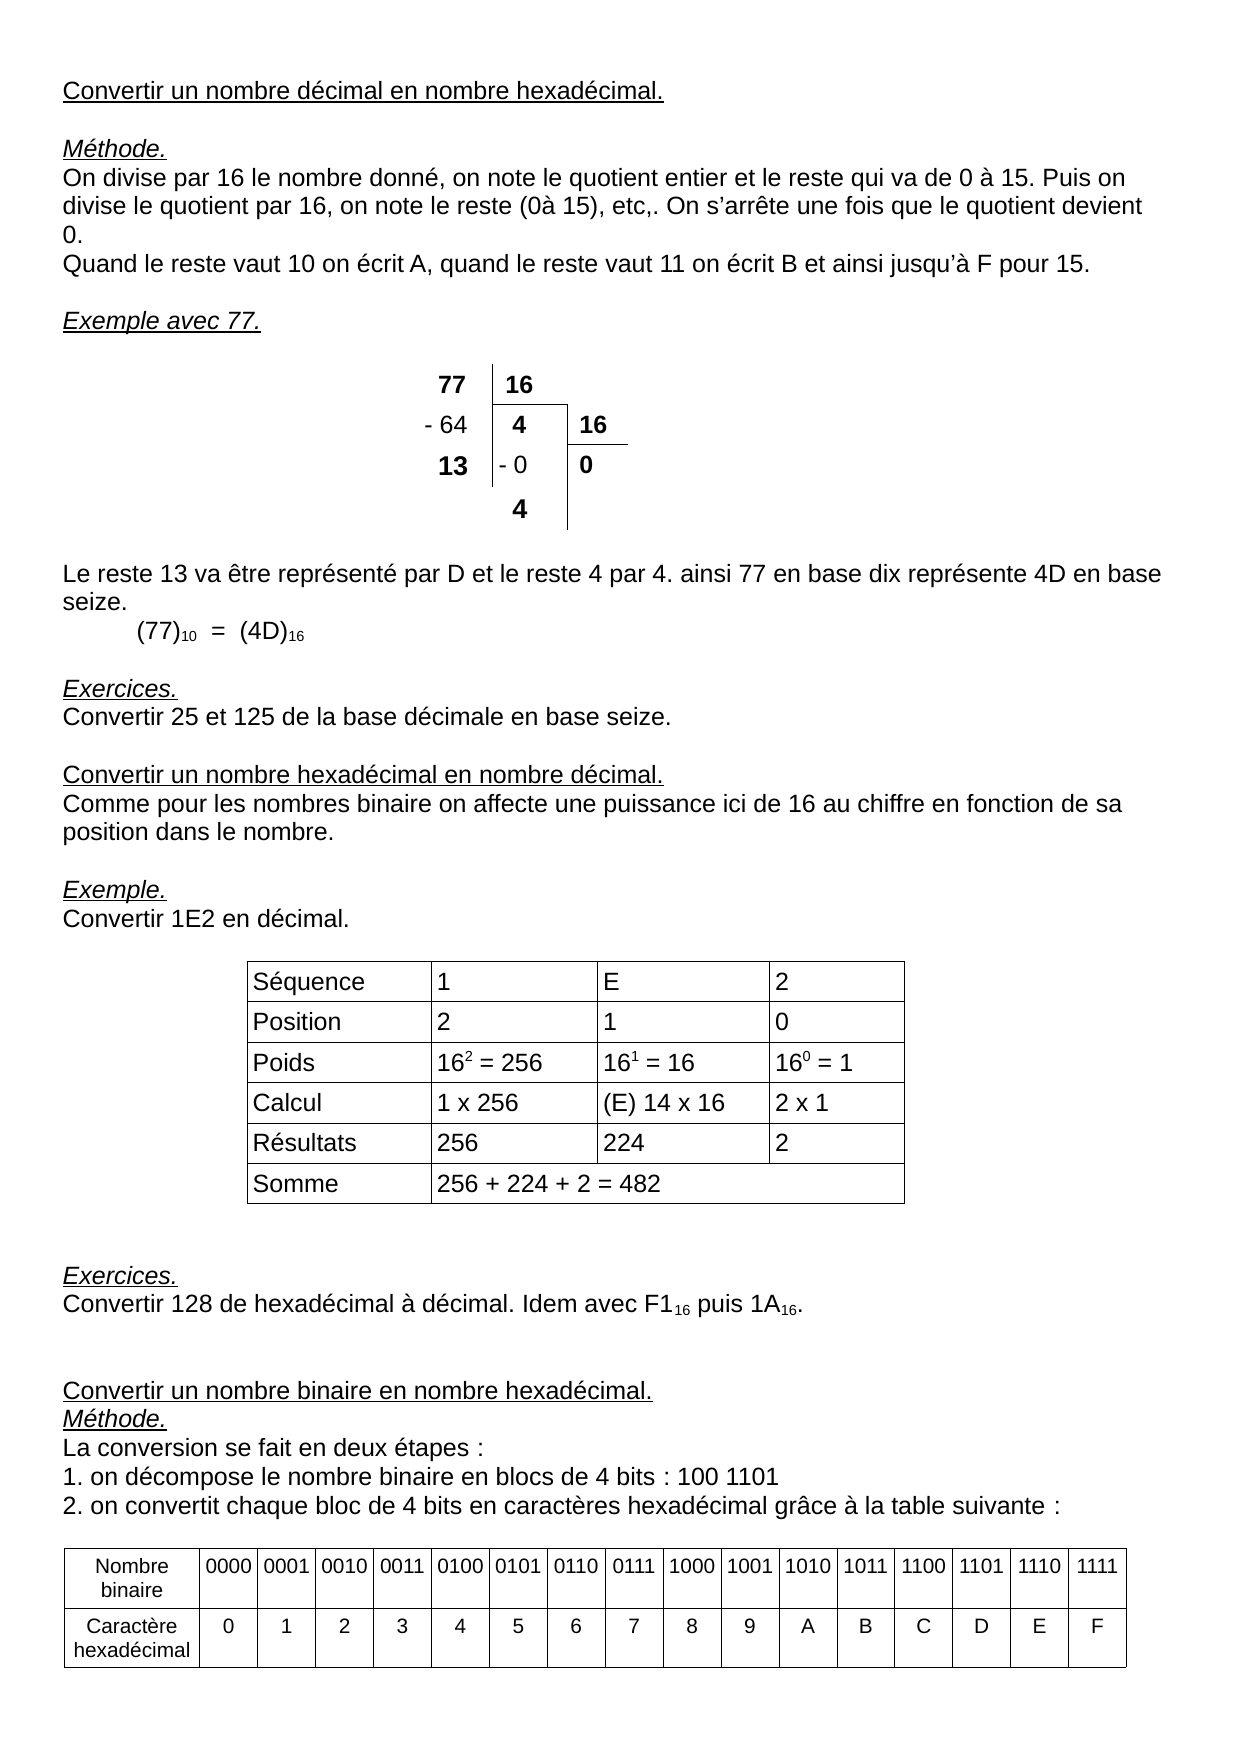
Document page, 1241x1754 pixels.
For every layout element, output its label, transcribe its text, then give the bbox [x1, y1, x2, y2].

text Méthode. [62, 134, 1168, 163]
table_cell B [838, 1609, 894, 1667]
table_header 16 [493, 364, 567, 404]
table_header [905, 961, 1168, 1001]
text On divise par 16 le nombre donné, on note le quotient entier et le reste qui va de 0 à 15. Puis on divise le quotient par 16, on note le reste (0à 15), etc,. On s’arrête une fois que le quotient devient 0. [62, 163, 1168, 249]
table_cell 0 [200, 1609, 257, 1667]
table_header 0100 [432, 1549, 489, 1608]
table_cell 3 [374, 1609, 431, 1667]
table_cell - 0 [493, 444, 567, 487]
table_header [63, 364, 418, 404]
table_cell 1 [598, 1002, 769, 1042]
table_cell 2 [432, 1002, 597, 1042]
table_header 0000 [200, 1549, 257, 1608]
table_cell 160 = 1 [770, 1043, 904, 1082]
table_cell [63, 1082, 247, 1122]
table_cell [568, 487, 628, 530]
table_cell 0 [770, 1002, 904, 1042]
table_cell [628, 404, 1168, 444]
table_cell [63, 404, 418, 444]
table_header 0011 [374, 1549, 431, 1608]
table_cell 4 [493, 405, 567, 444]
table_header Nombre binaire [65, 1549, 199, 1608]
text Convertir un nombre décimal en nombre hexadécimal. [62, 76, 1168, 105]
table_cell 1 [258, 1609, 315, 1667]
table_cell 6 [548, 1609, 605, 1667]
text 1. on décompose le nombre binaire en blocs de 4 bits : 100 1101 [62, 1462, 1168, 1491]
table_cell [905, 1163, 1168, 1203]
table_cell [63, 1042, 247, 1082]
table_cell D [953, 1609, 1010, 1667]
table_cell 13 [418, 444, 492, 487]
text Exercices. [62, 1261, 1168, 1289]
text Convertir 128 de hexadécimal à décimal. Idem avec F116 puis 1A16. [62, 1289, 1168, 1318]
table_header 0110 [548, 1549, 605, 1608]
table_cell A [780, 1609, 837, 1667]
table_header 1 [432, 962, 597, 1001]
text Comme pour les nombres binaire on affecte une puissance ici de 16 au chiffre en fonction de sa position dans le nombre. [62, 789, 1168, 846]
table_cell Résultats [248, 1124, 431, 1163]
table_header 2 [770, 962, 904, 1001]
text Exemple. [62, 875, 1168, 904]
table_cell 2 x 1 [770, 1083, 904, 1122]
text Convertir un nombre hexadécimal en nombre décimal. [62, 760, 1168, 789]
table_cell 2 [316, 1609, 373, 1667]
table_cell 256 [432, 1124, 597, 1163]
table_header 1010 [780, 1549, 837, 1608]
table_cell [63, 444, 418, 487]
table_cell [628, 444, 1168, 487]
table_cell 1 x 256 [432, 1083, 597, 1122]
table_header [567, 364, 628, 404]
table_cell Position [248, 1002, 431, 1042]
text Convertir 25 et 125 de la base décimale en base seize. [62, 702, 1168, 731]
table_cell 4 [493, 487, 567, 530]
table_cell [905, 1082, 1168, 1122]
table_cell 4 [432, 1609, 489, 1667]
text Convertir un nombre binaire en nombre hexadécimal. [62, 1376, 1168, 1404]
table_header 1000 [664, 1549, 721, 1608]
text Exercices. [62, 674, 1168, 702]
table_cell 7 [606, 1609, 663, 1667]
table_cell Caractère hexadécimal [65, 1609, 199, 1667]
table_header 1110 [1011, 1549, 1068, 1608]
table_cell 256 + 224 + 2 = 482 [432, 1164, 904, 1203]
table_header 77 [418, 364, 492, 404]
table_header E [598, 962, 769, 1001]
text La conversion se fait en deux étapes : [62, 1433, 1168, 1462]
table_cell Poids [248, 1043, 431, 1082]
table_cell C [895, 1609, 952, 1667]
table_cell [418, 487, 492, 530]
table_cell 5 [490, 1609, 547, 1667]
text (77)10 = (4D)16 [62, 616, 1168, 645]
text 2. on convertit chaque bloc de 4 bits en caractères hexadécimal grâce à la table suivante : [62, 1491, 1168, 1519]
table_cell [628, 487, 1168, 530]
table_cell [905, 1042, 1168, 1082]
table_cell F [1069, 1609, 1126, 1667]
table_cell 162 = 256 [432, 1043, 597, 1082]
table_header 1111 [1069, 1549, 1126, 1608]
table_cell [63, 1123, 247, 1163]
text Quand le reste vaut 10 on écrit A, quand le reste vaut 11 on écrit B et ainsi jusqu’à F pour 15. [62, 249, 1168, 278]
table_cell 8 [664, 1609, 721, 1667]
table_cell (E) 14 x 16 [598, 1083, 769, 1122]
table_header [63, 961, 247, 1001]
table_header 0001 [258, 1549, 315, 1608]
table_header 1100 [895, 1549, 952, 1608]
table_cell [63, 1001, 247, 1042]
table_cell [905, 1123, 1168, 1163]
table_cell [905, 1001, 1168, 1042]
table_cell 161 = 16 [598, 1043, 769, 1082]
table_cell Somme [248, 1164, 431, 1203]
table_cell 0 [568, 445, 628, 487]
table_header 1011 [838, 1549, 894, 1608]
table_cell Calcul [248, 1083, 431, 1122]
table_cell - 64 [418, 404, 492, 444]
table_cell 9 [722, 1609, 779, 1667]
text Exemple avec 77. [62, 306, 1168, 335]
table_header 0111 [606, 1549, 663, 1608]
table_cell 224 [598, 1124, 769, 1163]
table_header Séquence [248, 962, 431, 1001]
table_cell E [1011, 1609, 1068, 1667]
table_header 0010 [316, 1549, 373, 1608]
table_cell [63, 487, 418, 530]
text Convertir 1E2 en décimal. [62, 904, 1168, 932]
table_cell 2 [770, 1124, 904, 1163]
table_header [628, 364, 1168, 404]
table_cell [63, 1163, 247, 1203]
text Méthode. [62, 1404, 1168, 1433]
text Le reste 13 va être représenté par D et le reste 4 par 4. ainsi 77 en base dix représente 4D en base seize. [62, 559, 1168, 616]
table_header 0101 [490, 1549, 547, 1608]
table_header 1001 [722, 1549, 779, 1608]
table_header 1101 [953, 1549, 1010, 1608]
table_cell 16 [568, 404, 628, 444]
